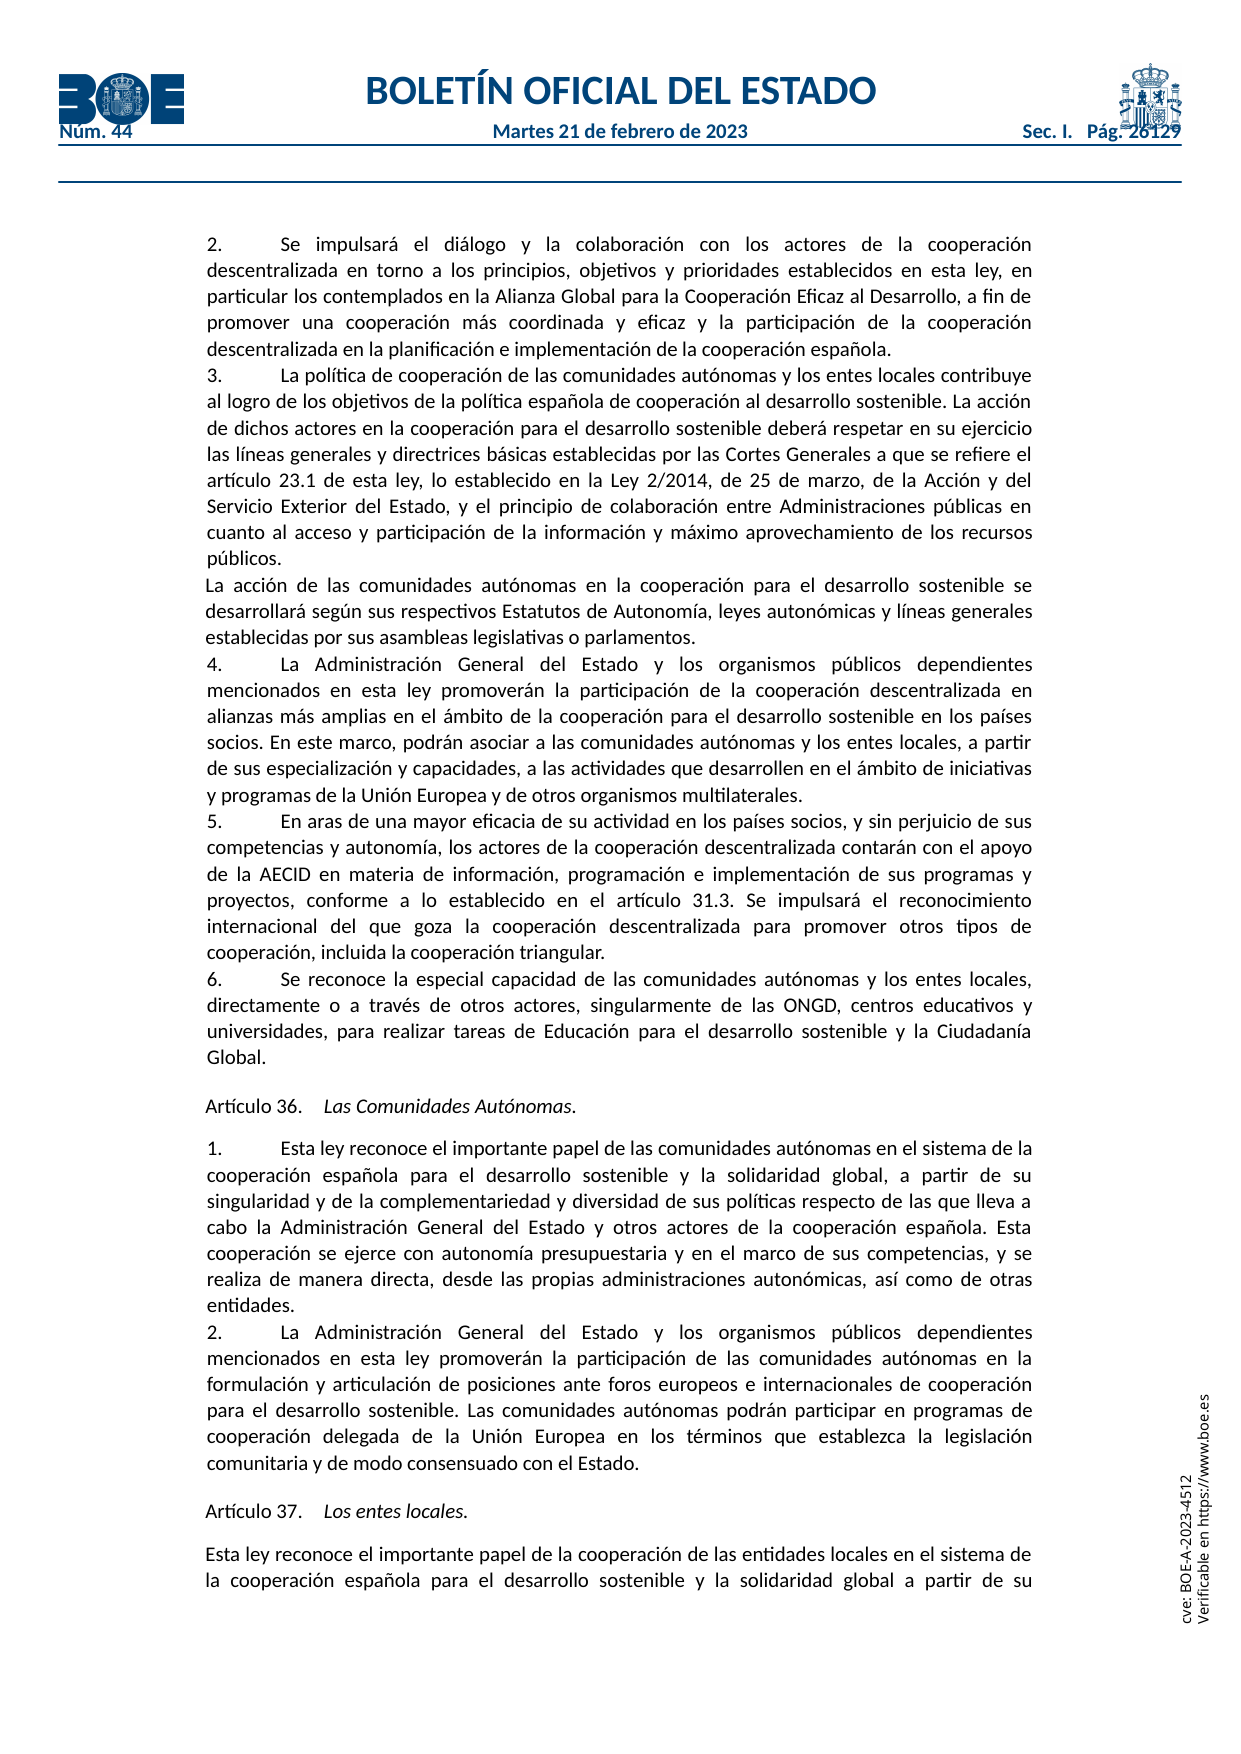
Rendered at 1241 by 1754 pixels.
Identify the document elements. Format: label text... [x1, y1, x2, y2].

list En aras de una mayor eficacia de su actividad en los países socios, y sin perjuicio de sus competencias y autonomía, los actores de la cooperación descentralizada contarán con el apoyo de la AECID en materia de información, programación e implementación de sus programas y proyectos, conforme a lo establecido en el artículo 31.3. Se impulsará el reconocimiento internacional del que goza la cooperación descentralizada para promover otros tipos de cooperación, incluida la cooperación triangular. [207, 808, 1034, 964]
text Artículo 36. Las Comunidades Autónomas. [205, 1093, 1034, 1118]
list Se impulsará el diálogo y la colaboración con los actores de la cooperación descentralizada en torno a los principios, objetivos y prioridades establecidos en esta ley, en particular los contemplados en la Alianza Global para la Cooperación Eficaz al Desarrollo, a fin de promover una cooperación más coordinada y eficaz y la participación de la cooperación descentralizada en la planificación e implementación de la cooperación española. [207, 231, 1034, 361]
list Se reconoce la especial capacidad de las comunidades autónomas y los entes locales, directamente o a través de otros actores, singularmente de las ONGD, centros educativos y universidades, para realizar tareas de Educación para el desarrollo sostenible y la Ciudadanía Global. [207, 966, 1034, 1070]
list La Administración General del Estado y los organismos públicos dependientes mencionados en esta ley promoverán la participación de la cooperación descentralizada en alianzas más amplias en el ámbito de la cooperación para el desarrollo sostenible en los países socios. En este marco, podrán asociar a las comunidades autónomas y los entes locales, a partir de sus especialización y capacidades, a las actividades que desarrollen en el ámbito de iniciativas y programas de la Unión Europea y de otros organismos multilaterales. [207, 651, 1034, 807]
text La acción de las comunidades autónomas en la cooperación para el desarrollo sostenible se desarrollará según sus respectivos Estatutos de Autonomía, leyes autonómicas y líneas generales establecidas por sus asambleas legislativas o parlamentos. [205, 572, 1034, 650]
text Artículo 37. Los entes locales. [205, 1499, 1034, 1524]
list La Administración General del Estado y los organismos públicos dependientes mencionados en esta ley promoverán la participación de las comunidades autónomas en la formulación y articulación de posiciones ante foros europeos e internacionales de cooperación para el desarrollo sostenible. Las comunidades autónomas podrán participar en programas de cooperación delegada de la Unión Europea en los términos que establezca la legislación comunitaria y de modo consensuado con el Estado. [207, 1319, 1034, 1475]
text Esta ley reconoce el importante papel de la cooperación de las entidades locales en el sistema de la cooperación española para el desarrollo sostenible y la solidaridad global a partir de su [205, 1541, 1034, 1593]
list Esta ley reconoce el importante papel de las comunidades autónomas en el sistema de la cooperación española para el desarrollo sostenible y la solidaridad global, a partir de su singularidad y de la complementariedad y diversidad de sus políticas respecto de las que lleva a cabo la Administración General del Estado y otros actores de la cooperación española. Esta cooperación se ejerce con autonomía presupuestaria y en el marco de sus competencias, y se realiza de manera directa, desde las propias administraciones autonómicas, así como de otras entidades. [207, 1136, 1034, 1318]
list La política de cooperación de las comunidades autónomas y los entes locales contribuye al logro de los objetivos de la política española de cooperación al desarrollo sostenible. La acción de dichos actores en la cooperación para el desarrollo sostenible deberá respetar en su ejercicio las líneas generales y directrices básicas establecidas por las Cortes Generales a que se refiere el artículo 23.1 de esta ley, lo establecido en la Ley 2/2014, de 25 de marzo, de la Acción y del Servicio Exterior del Estado, y el principio de colaboración entre Administraciones públicas en cuanto al acceso y participación de la información y máximo aprovechamiento de los recursos públicos. [207, 362, 1034, 571]
